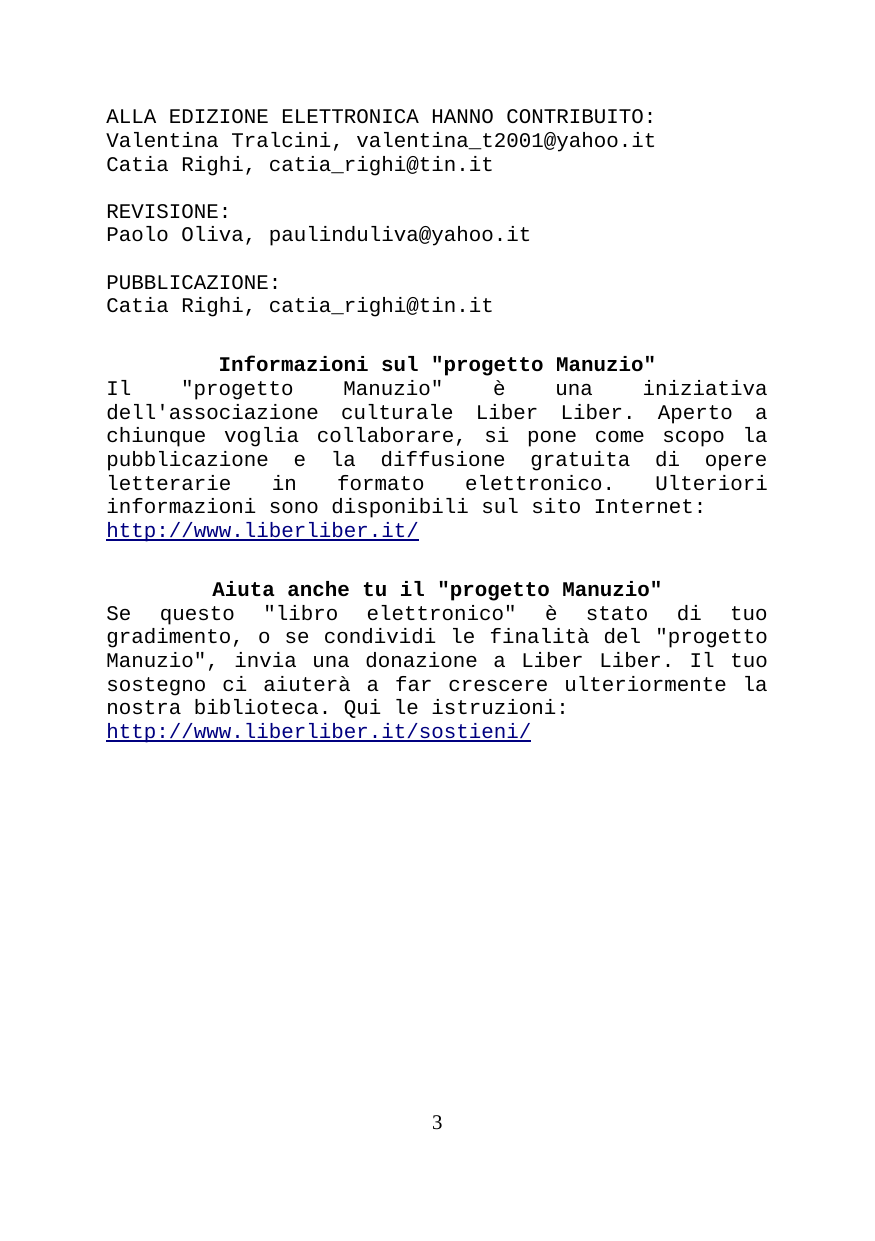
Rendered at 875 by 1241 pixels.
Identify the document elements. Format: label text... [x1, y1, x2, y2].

text Valentina Tralcini, valentina_t2001@yahoo.it [106, 130, 768, 153]
text Catia Righi, catia_righi@tin.it [106, 295, 768, 319]
text REVISIONE: [106, 201, 768, 224]
text Aiuta anche tu il "progetto Manuzio" [106, 579, 768, 603]
text Se questo "libro elettronico" è stato di tuo gradimento, o se condividi le finalità del "progetto Manuzio", invia una donazione a Liber Liber. Il tuo sostegno ci aiuterà a far crescere ulteriormente la nostra biblioteca. Qui le istruzioni: [106, 603, 768, 721]
text Informazioni sul "progetto Manuzio" [106, 354, 768, 378]
text Paolo Oliva, paulinduliva@yahoo.it [106, 224, 768, 248]
text http://www.liberliber.it/sostieni/ [106, 721, 768, 744]
text Il "progetto Manuzio" è una iniziativa dell'associazione culturale Liber Liber. Aperto a chiunque voglia collaborare, si pone come scopo la pubblicazione e la diffusione gratuita di opere letterarie in formato elettronico. Ulteriori informazioni sono disponibili sul sito Internet: [106, 378, 768, 520]
text http://www.liberliber.it/ [106, 520, 768, 544]
text PUBBLICAZIONE: [106, 272, 768, 295]
text ALLA EDIZIONE ELETTRONICA HANNO CONTRIBUITO: [106, 106, 768, 130]
text Catia Righi, catia_righi@tin.it [106, 153, 768, 177]
